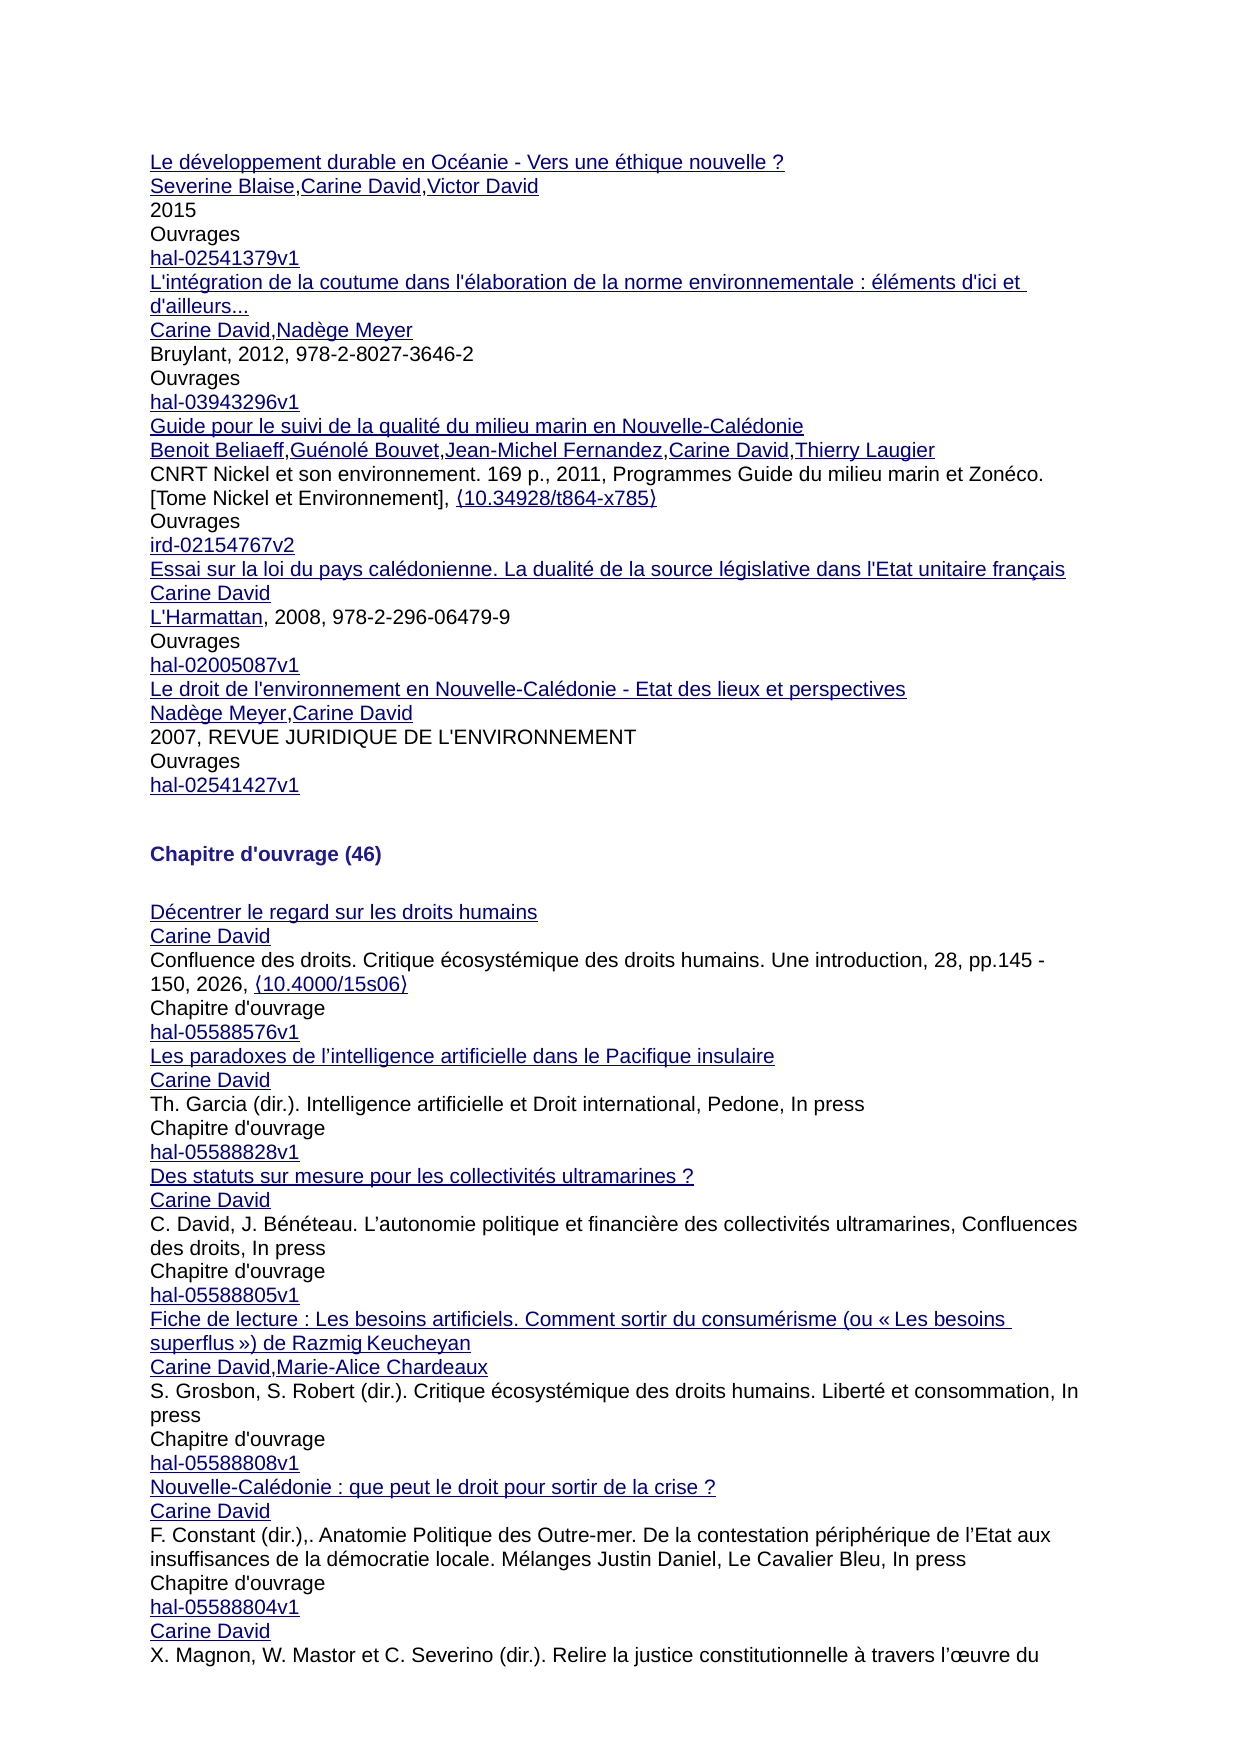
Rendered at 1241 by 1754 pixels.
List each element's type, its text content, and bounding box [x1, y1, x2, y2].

table_header Décentrer le regard sur les droits humains Carine David Confluence des droits. Critique écosystémique des droits humains. Une introduction, 28, pp.145 - 150, 2026, ⟨10.4000/15s06⟩ Chapitre d'ouvrage hal-05588576v1 [150, 900, 1090, 1044]
table_cell Guide pour le suivi de la qualité du milieu marin en Nouvelle-Calédonie Benoit Beliaeff,Guénolé Bouvet,Jean-Michel Fernandez,Carine David,Thierry Laugier CNRT Nickel et son environnement. 169 p., 2011, Programmes Guide du milieu marin et Zonéco. [Tome Nickel et Environnement], ⟨10.34928/t864-x785⟩ Ouvrages ird-02154767v2 [150, 414, 1090, 557]
subtitle Chapitre d'ouvrage (46) [150, 842, 1090, 866]
table_cell Les paradoxes de l’intelligence artificielle dans le Pacifique insulaire Carine David Th. Garcia (dir.). Intelligence artificielle et Droit international, Pedone, In press Chapitre d'ouvrage hal-05588828v1 [150, 1044, 1090, 1163]
table_cell Nouvelle-Calédonie : que peut le droit pour sortir de la crise ? Carine David F. Constant (dir.),. Anatomie Politique des Outre-mer. De la contestation périphérique de l’Etat aux insuffisances de la démocratie locale. Mélanges Justin Daniel, Le Cavalier Bleu, In press Chapitre d'ouvrage hal-05588804v1 [150, 1475, 1090, 1619]
table_cell Le droit de l'environnement en Nouvelle-Calédonie - Etat des lieux et perspectives Nadège Meyer,Carine David 2007, REVUE JURIDIQUE DE L'ENVIRONNEMENT Ouvrages hal-02541427v1 [150, 677, 1090, 797]
table_cell De la supra-constitutionnalité à la micro-constitutionnalité Carine David X. Magnon, W. Mastor et C. Severino (dir.). Relire la justice constitutionnelle à travers l’œuvre du Doyen Favoreu ?, éd. de l’Institut Louis Favoreu, In press Chapitre d'ouvrage hal-05588821v1 [150, 1619, 1090, 1667]
table_cell Fiche de lecture : Les besoins artificiels. Comment sortir du consumérisme (ou « Les besoins superflus ») de Razmig Keucheyan Carine David,Marie-Alice Chardeaux S. Grosbon, S. Robert (dir.). Critique écosystémique des droits humains. Liberté et consommation, In press Chapitre d'ouvrage hal-05588808v1 [150, 1307, 1090, 1475]
table_cell Essai sur la loi du pays calédonienne. La dualité de la source législative dans l'Etat unitaire français Carine David L'Harmattan, 2008, 978-2-296-06479-9 Ouvrages hal-02005087v1 [150, 557, 1090, 677]
table_cell L'intégration de la coutume dans l'élaboration de la norme environnementale : éléments d'ici et d'ailleurs... Carine David,Nadège Meyer Bruylant, 2012, 978-2-8027-3646-2 Ouvrages hal-03943296v1 [150, 270, 1090, 413]
table_cell Des statuts sur mesure pour les collectivités ultramarines ? Carine David C. David, J. Bénéteau. L’autonomie politique et financière des collectivités ultramarines, Confluences des droits, In press Chapitre d'ouvrage hal-05588805v1 [150, 1164, 1090, 1307]
table_cell Le développement durable en Océanie - Vers une éthique nouvelle ? Severine Blaise,Carine David,Victor David 2015 Ouvrages hal-02541379v1 [150, 150, 1090, 270]
